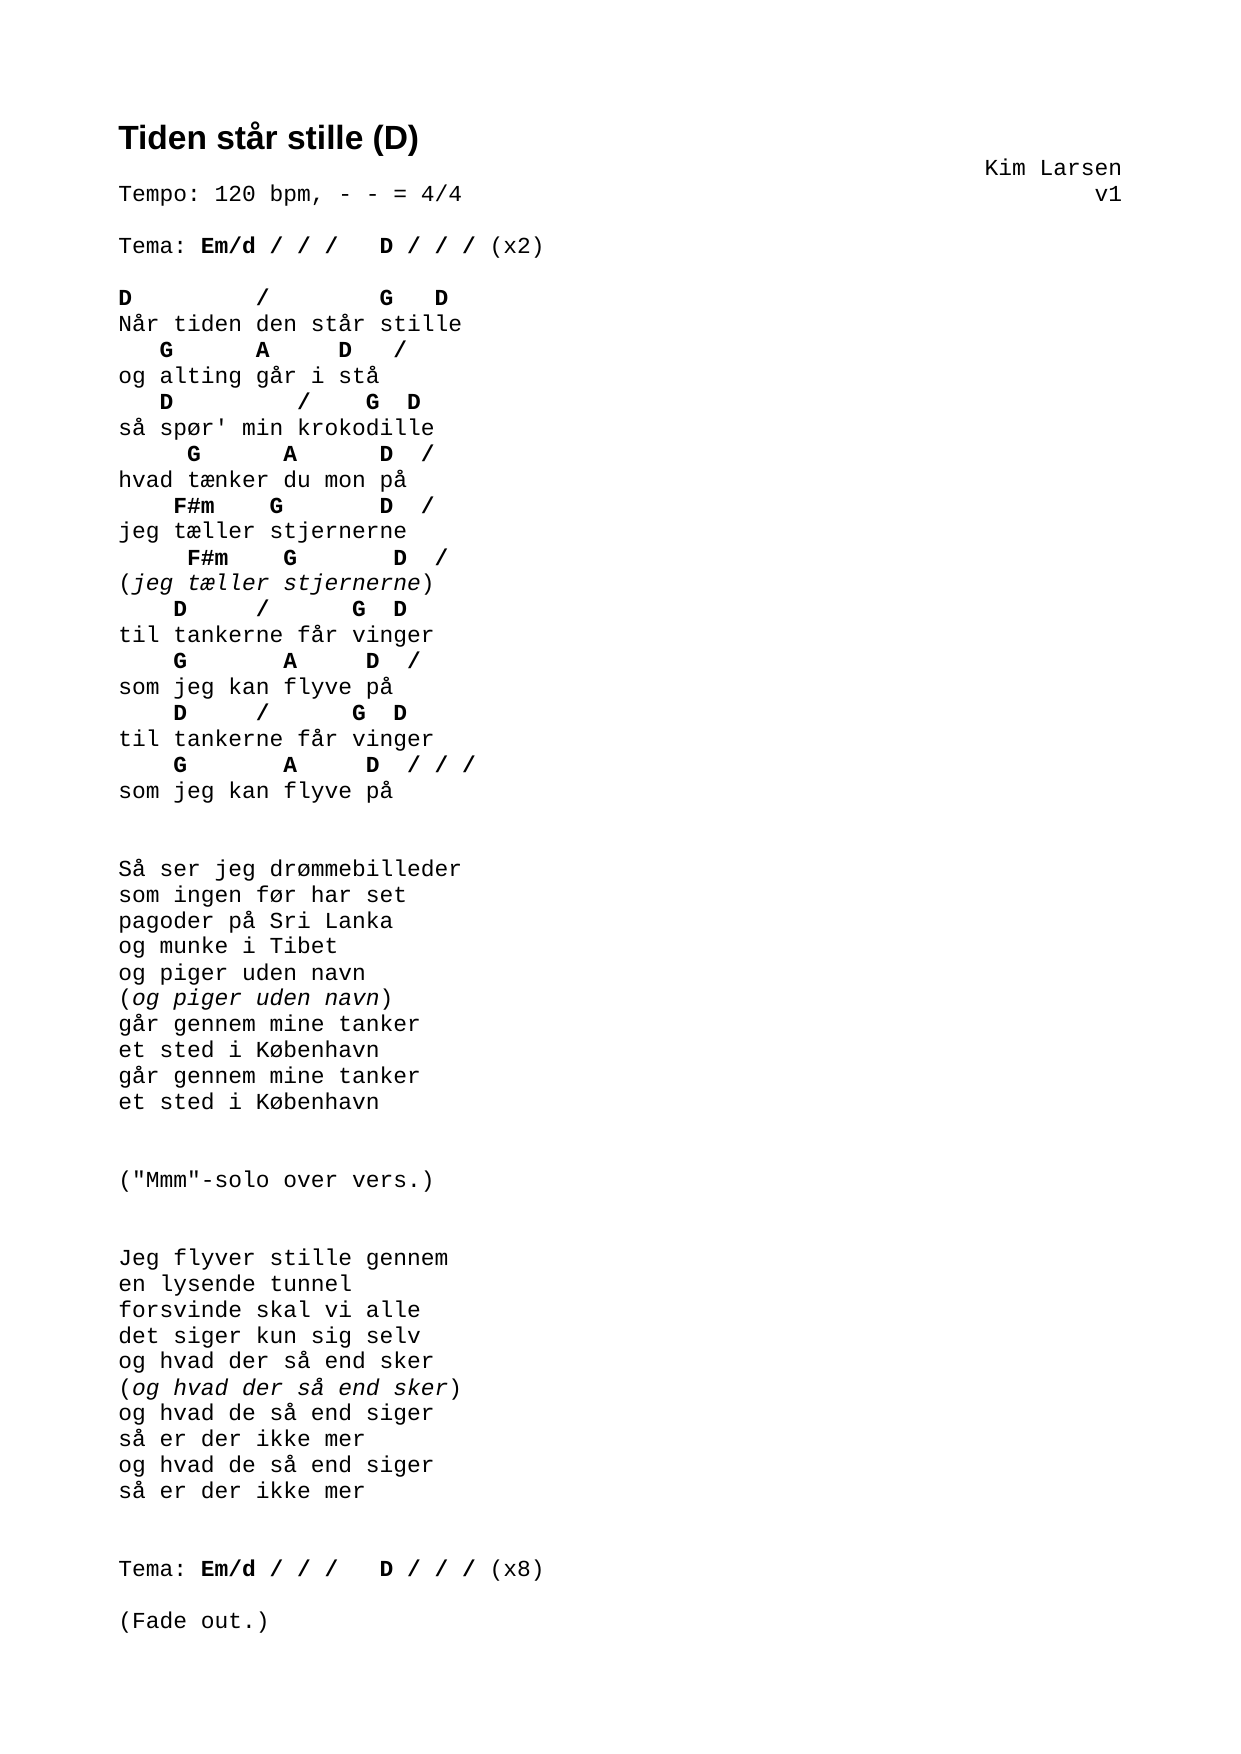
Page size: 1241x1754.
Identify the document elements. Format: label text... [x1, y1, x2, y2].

text Når tiden den står stille [118, 312, 1122, 338]
text som jeg kan flyve på [118, 779, 1122, 805]
text G A D / [118, 649, 1122, 676]
text (Fade out.) [118, 1609, 1122, 1635]
text og alting går i stå [118, 364, 1122, 390]
text og munke i Tibet [118, 935, 1122, 961]
text går gennem mine tanker [118, 1064, 1122, 1091]
text Jeg flyver stille gennem [118, 1246, 1122, 1272]
text Så ser jeg drømmebilleder [118, 857, 1122, 883]
text Tempo: 120 bpm, - - = 4/4 v1 [118, 183, 1122, 209]
text forsvinde skal vi alle [118, 1298, 1122, 1324]
text Tema: Em/d / / / D / / / (x8) [118, 1557, 1122, 1583]
text og piger uden navn [118, 961, 1122, 987]
text som ingen før har set [118, 883, 1122, 909]
text (jeg tæller stjernerne) [118, 572, 1122, 598]
text som jeg kan flyve på [118, 676, 1122, 701]
text (og piger uden navn) [118, 987, 1122, 1013]
text D / G D [118, 390, 1122, 416]
text og hvad der så end sker [118, 1350, 1122, 1376]
text G A D / [118, 442, 1122, 468]
text til tankerne får vinger [118, 727, 1122, 753]
text Kim Larsen [118, 157, 1122, 183]
subtitle Tiden står stille (D) [118, 118, 1122, 157]
text F#m G D / [118, 546, 1122, 572]
text (og hvad der så end sker) [118, 1376, 1122, 1402]
text F#m G D / [118, 494, 1122, 520]
text så er der ikke mer [118, 1479, 1122, 1506]
text jeg tæller stjernerne [118, 520, 1122, 546]
text så spør' min krokodille [118, 416, 1122, 442]
text et sted i København [118, 1039, 1122, 1064]
text det siger kun sig selv [118, 1324, 1122, 1350]
text og hvad de så end siger [118, 1402, 1122, 1428]
text og hvad de så end siger [118, 1454, 1122, 1479]
text G A D / [118, 338, 1122, 364]
text til tankerne får vinger [118, 624, 1122, 649]
text D / G D [118, 701, 1122, 727]
text en lysende tunnel [118, 1272, 1122, 1298]
text så er der ikke mer [118, 1428, 1122, 1454]
text ("Mmm"-solo over vers.) [118, 1168, 1122, 1194]
text et sted i København [118, 1091, 1122, 1116]
text pagoder på Sri Lanka [118, 909, 1122, 935]
text D / G D [118, 286, 1122, 312]
text D / G D [118, 598, 1122, 624]
text Tema: Em/d / / / D / / / (x2) [118, 234, 1122, 261]
text G A D / / / [118, 753, 1122, 779]
text går gennem mine tanker [118, 1013, 1122, 1039]
text hvad tænker du mon på [118, 468, 1122, 494]
